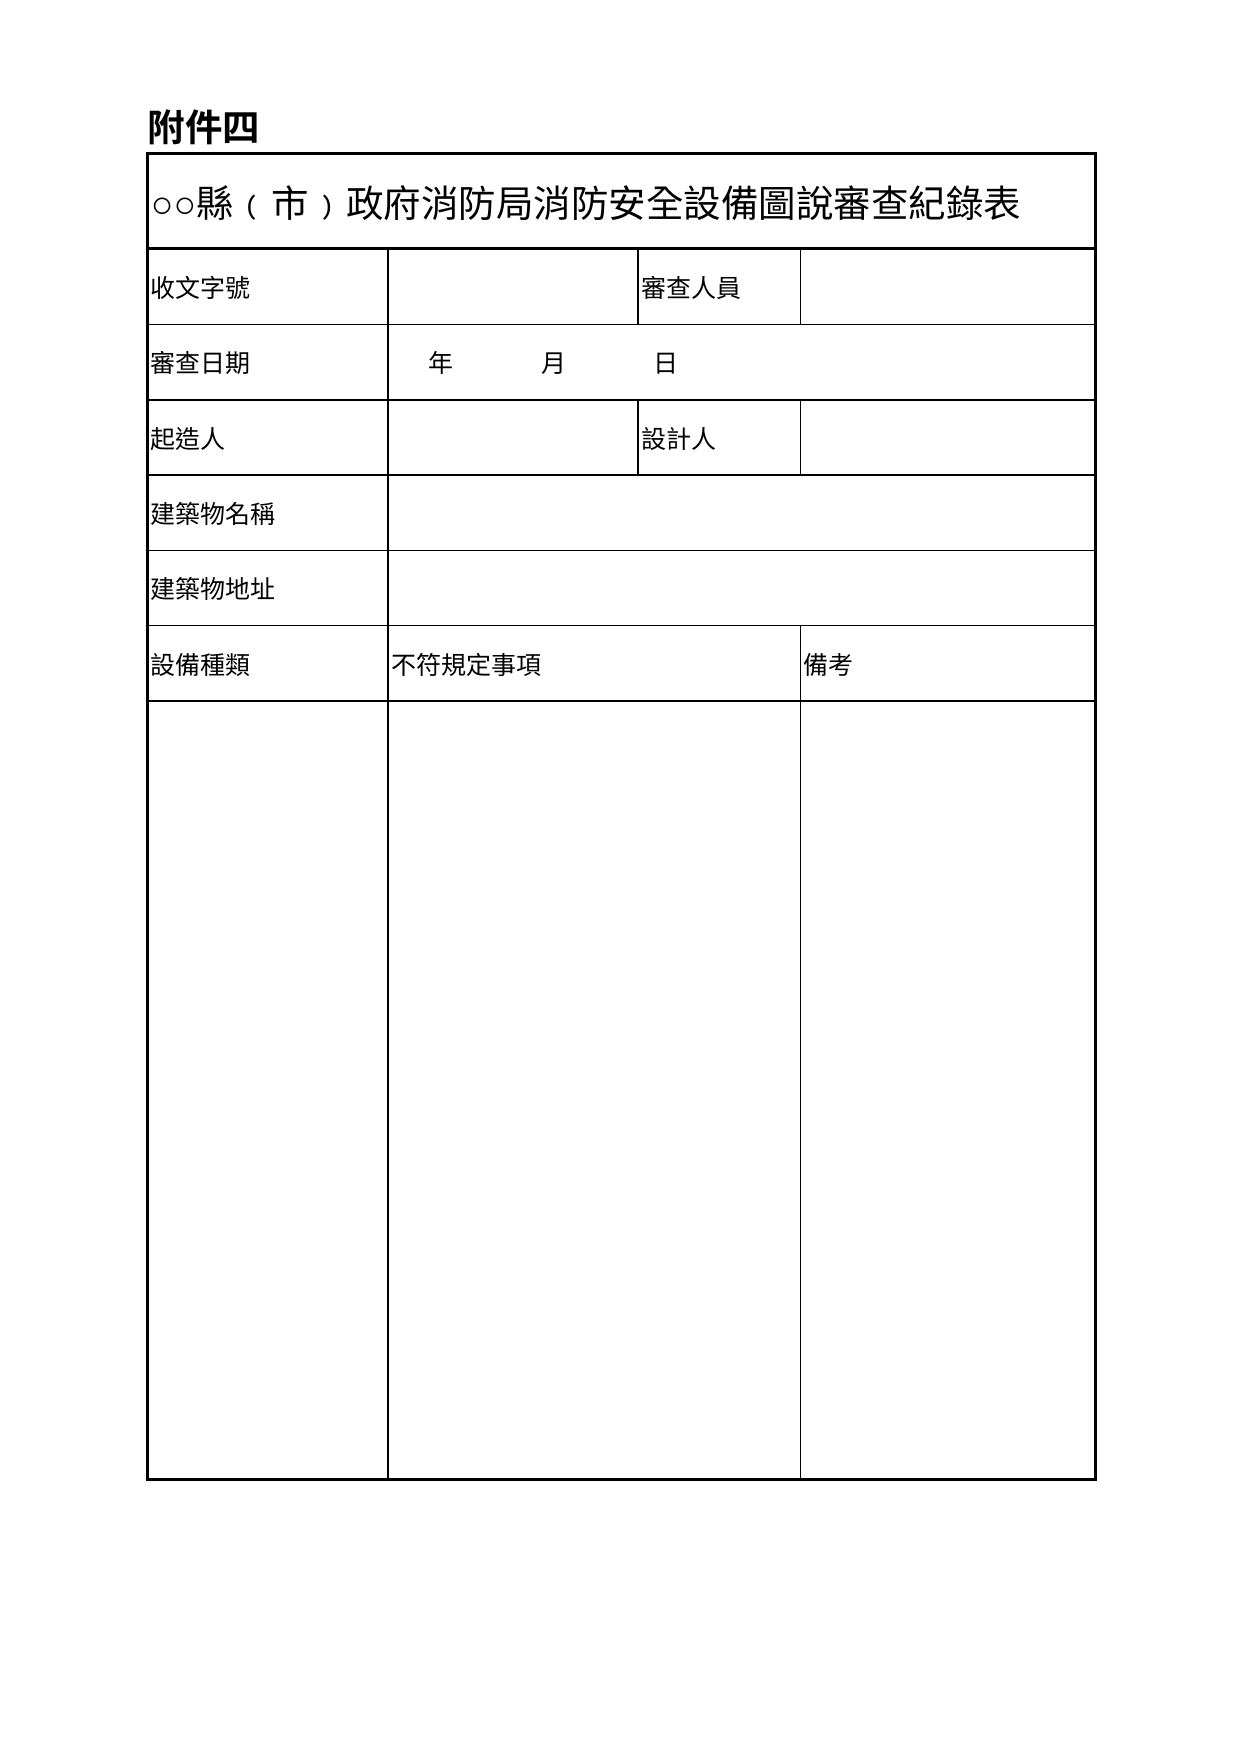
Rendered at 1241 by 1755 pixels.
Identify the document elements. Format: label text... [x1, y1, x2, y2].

table_cell [149, 702, 387, 1478]
table_header ○○縣﹙市﹚政府消防局消防安全設備圖說審查紀錄表 [149, 155, 1094, 247]
table_cell 備考 [801, 626, 1094, 700]
table_cell [389, 401, 637, 474]
table_cell 審查日期 [149, 325, 387, 399]
table_cell 建築物名稱 [149, 476, 387, 549]
table_cell 設計人 [639, 401, 800, 474]
table_cell 審查人員 [639, 250, 800, 323]
table_cell 建築物地址 [149, 551, 387, 625]
table_cell [801, 401, 1094, 474]
text 附件四 [148, 97, 1093, 152]
table_cell 收文字號 [149, 250, 387, 323]
table_cell 年 月 日 [389, 325, 1094, 399]
table_cell 起造人 [149, 401, 387, 474]
table_cell [389, 476, 1094, 549]
table_cell [801, 250, 1094, 323]
table_cell 不符規定事項 [389, 626, 800, 700]
table_cell 設備種類 [149, 626, 387, 700]
table_cell [389, 250, 637, 323]
table_cell [801, 702, 1094, 1478]
table_cell [389, 551, 1094, 625]
table_cell [389, 702, 800, 1478]
